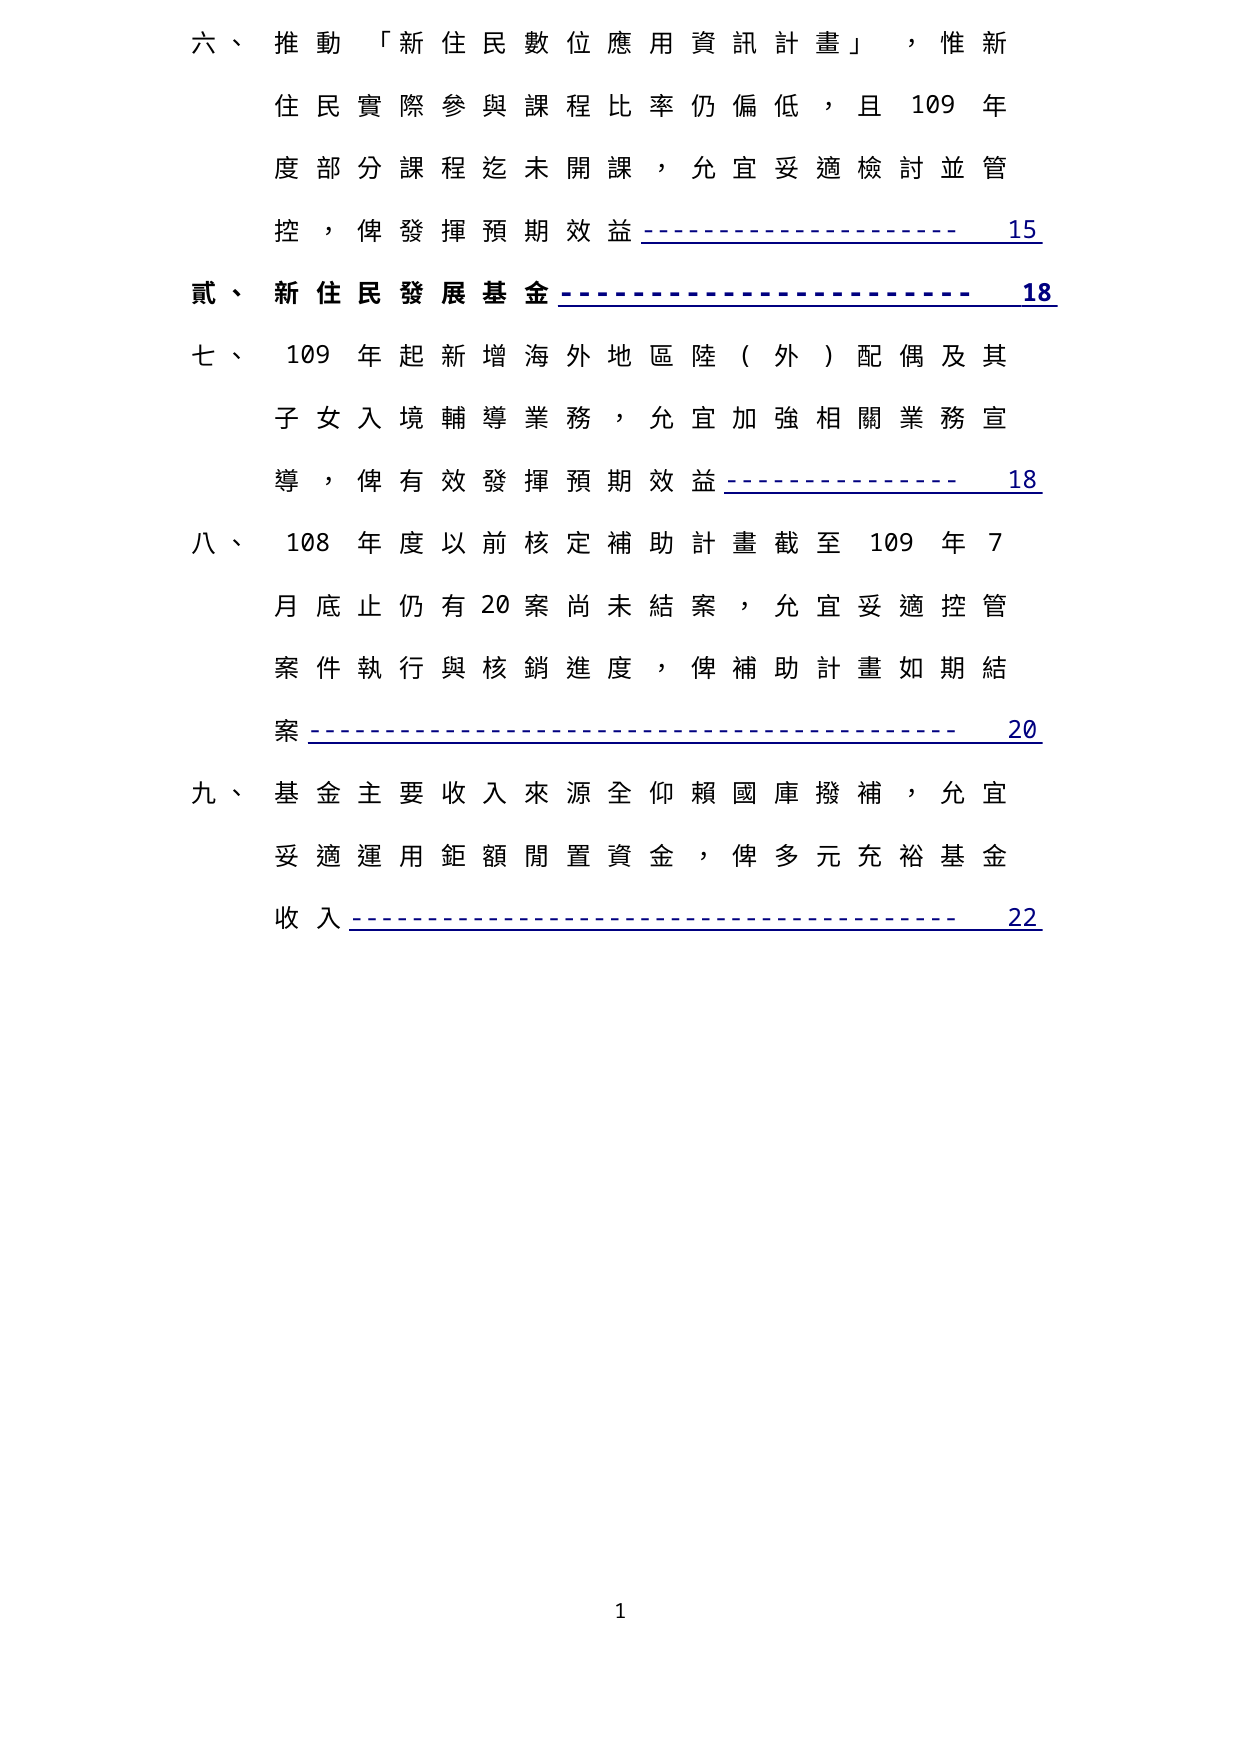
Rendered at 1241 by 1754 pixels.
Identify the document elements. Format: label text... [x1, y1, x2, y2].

text 六、推動「新住民數位應用資訊計畫」，惟新住民實際參與課程比率仍偏低，且109年度部分課程迄未開課，允宜妥適檢討並管控，俾發揮預期效益 15 [183, 0, 1043, 250]
text 七、109年起新增海外地區陸(外)配偶及其子女入境輔導業務，允宜加強相關業務宣導，俾有效發揮預期效益 18 [183, 312, 1043, 500]
text 貳、新住民發展基金 18 [183, 250, 1058, 312]
text 八、108年度以前核定補助計畫截至109年7月底止仍有20案尚未結案，允宜妥適控管案件執行與核銷進度，俾補助計畫如期結案 20 [183, 500, 1043, 750]
text 九、基金主要收入來源全仰賴國庫撥補，允宜妥適運用鉅額閒置資金，俾多元充裕基金收入 22 [183, 750, 1043, 937]
